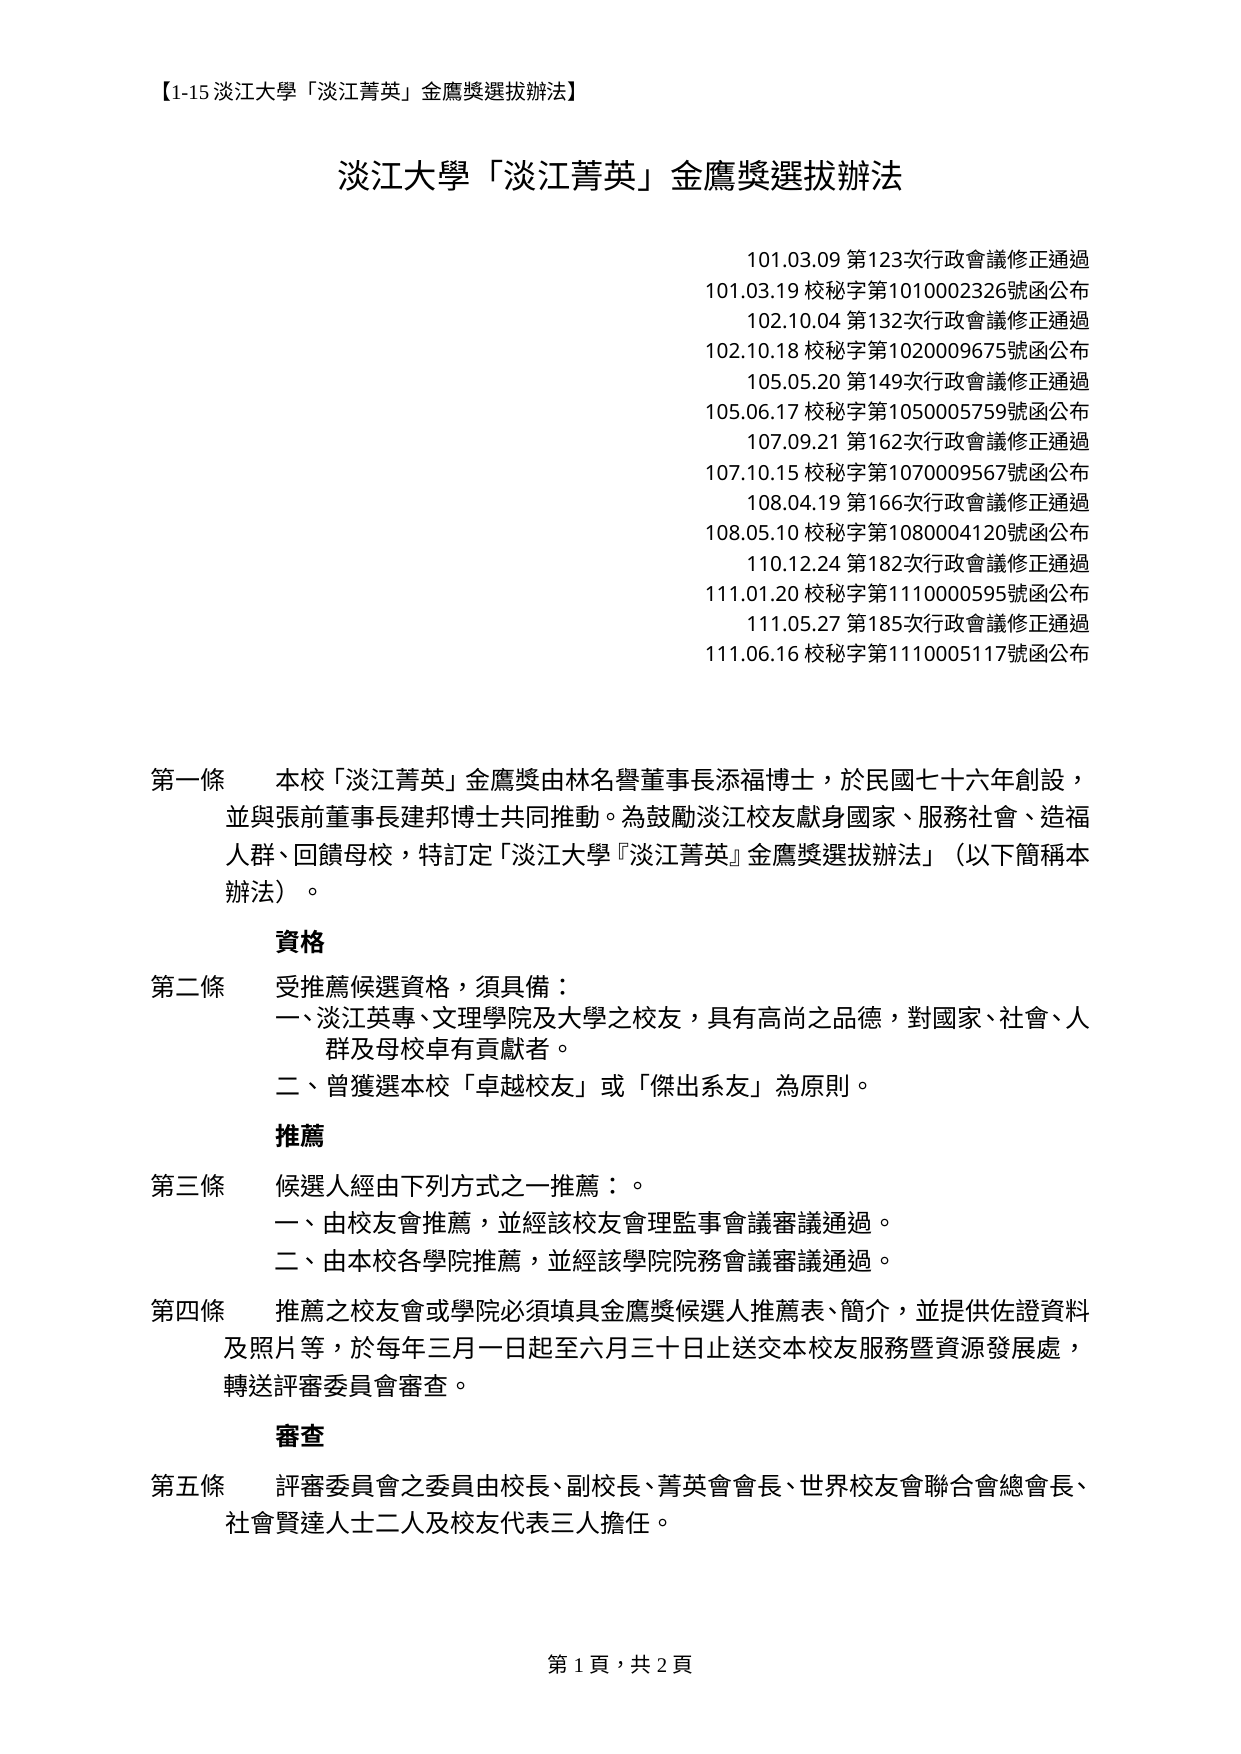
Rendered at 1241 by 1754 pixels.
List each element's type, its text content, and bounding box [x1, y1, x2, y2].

text 二、由本校各學院推薦，並經該學院院務會議審議通過。 [274, 1240, 1090, 1278]
text 一、由校友會推薦，並經該校友會理監事會議審議通過。 [274, 1203, 1090, 1240]
text 第二條 受推薦候選資格，須具備： [150, 971, 1090, 1003]
text 105.05.20 第149次行政會議修正通過 [150, 365, 1090, 395]
text 一、淡江英專、文理學院及大學之校友，具有高尚之品德，對國家、社會、人群及母校卓有貢獻者。 [275, 1003, 1090, 1065]
text 101.03.19 校秘字第1010002326號函公布 [150, 274, 1090, 304]
text 資格 [150, 921, 1090, 959]
text 淡江大學「淡江菁英」金鷹獎選拔辦法 [150, 150, 1090, 198]
text 111.06.16 校秘字第1110005117號函公布 [150, 638, 1090, 668]
text 110.12.24 第182次行政會議修正通過 [150, 547, 1090, 577]
text 101.03.09 第123次行政會議修正通過 [150, 244, 1090, 274]
text 107.09.21 第162次行政會議修正通過 [150, 426, 1090, 456]
text 105.06.17 校秘字第1050005759號函公布 [150, 395, 1090, 426]
text 第三條 候選人經由下列方式之一推薦：。 [150, 1165, 1090, 1203]
text 第一條 本校「淡江菁英」金鷹獎由林名譽董事長添福博士，於民國七十六年創設，並與張前董事長建邦博士共同推動。為鼓勵淡江校友獻身國家、服務社會、造福人群、回饋母校，特訂定「淡江大學『淡江菁英』金鷹獎選拔辦法」（以下簡稱本辦法）。 [150, 759, 1090, 909]
text 第五條 評審委員會之委員由校長、副校長、菁英會會長、世界校友會聯合會總會長、社會賢達人士二人及校友代表三人擔任。 [150, 1465, 1090, 1540]
text 107.10.15 校秘字第1070009567號函公布 [150, 456, 1090, 486]
text 102.10.04 第132次行政會議修正通過 [150, 304, 1090, 334]
text 推薦 [150, 1115, 1090, 1153]
text 二、曾獲選本校「卓越校友」或「傑出系友」為原則。 [275, 1065, 1090, 1103]
text 審查 [150, 1415, 1090, 1453]
text 111.01.20 校秘字第1110000595號函公布 [150, 577, 1090, 607]
text 第四條 推薦之校友會或學院必須填具金鷹獎候選人推薦表、簡介，並提供佐證資料及照片等，於每年三月一日起至六月三十日止送交本校友服務暨資源發展處，轉送評審委員會審查。 [150, 1290, 1090, 1403]
text 108.05.10 校秘字第1080004120號函公布 [150, 516, 1090, 547]
text 102.10.18 校秘字第1020009675號函公布 [150, 334, 1090, 365]
text 111.05.27 第185次行政會議修正通過 [150, 607, 1090, 638]
text 108.04.19 第166次行政會議修正通過 [150, 486, 1090, 516]
